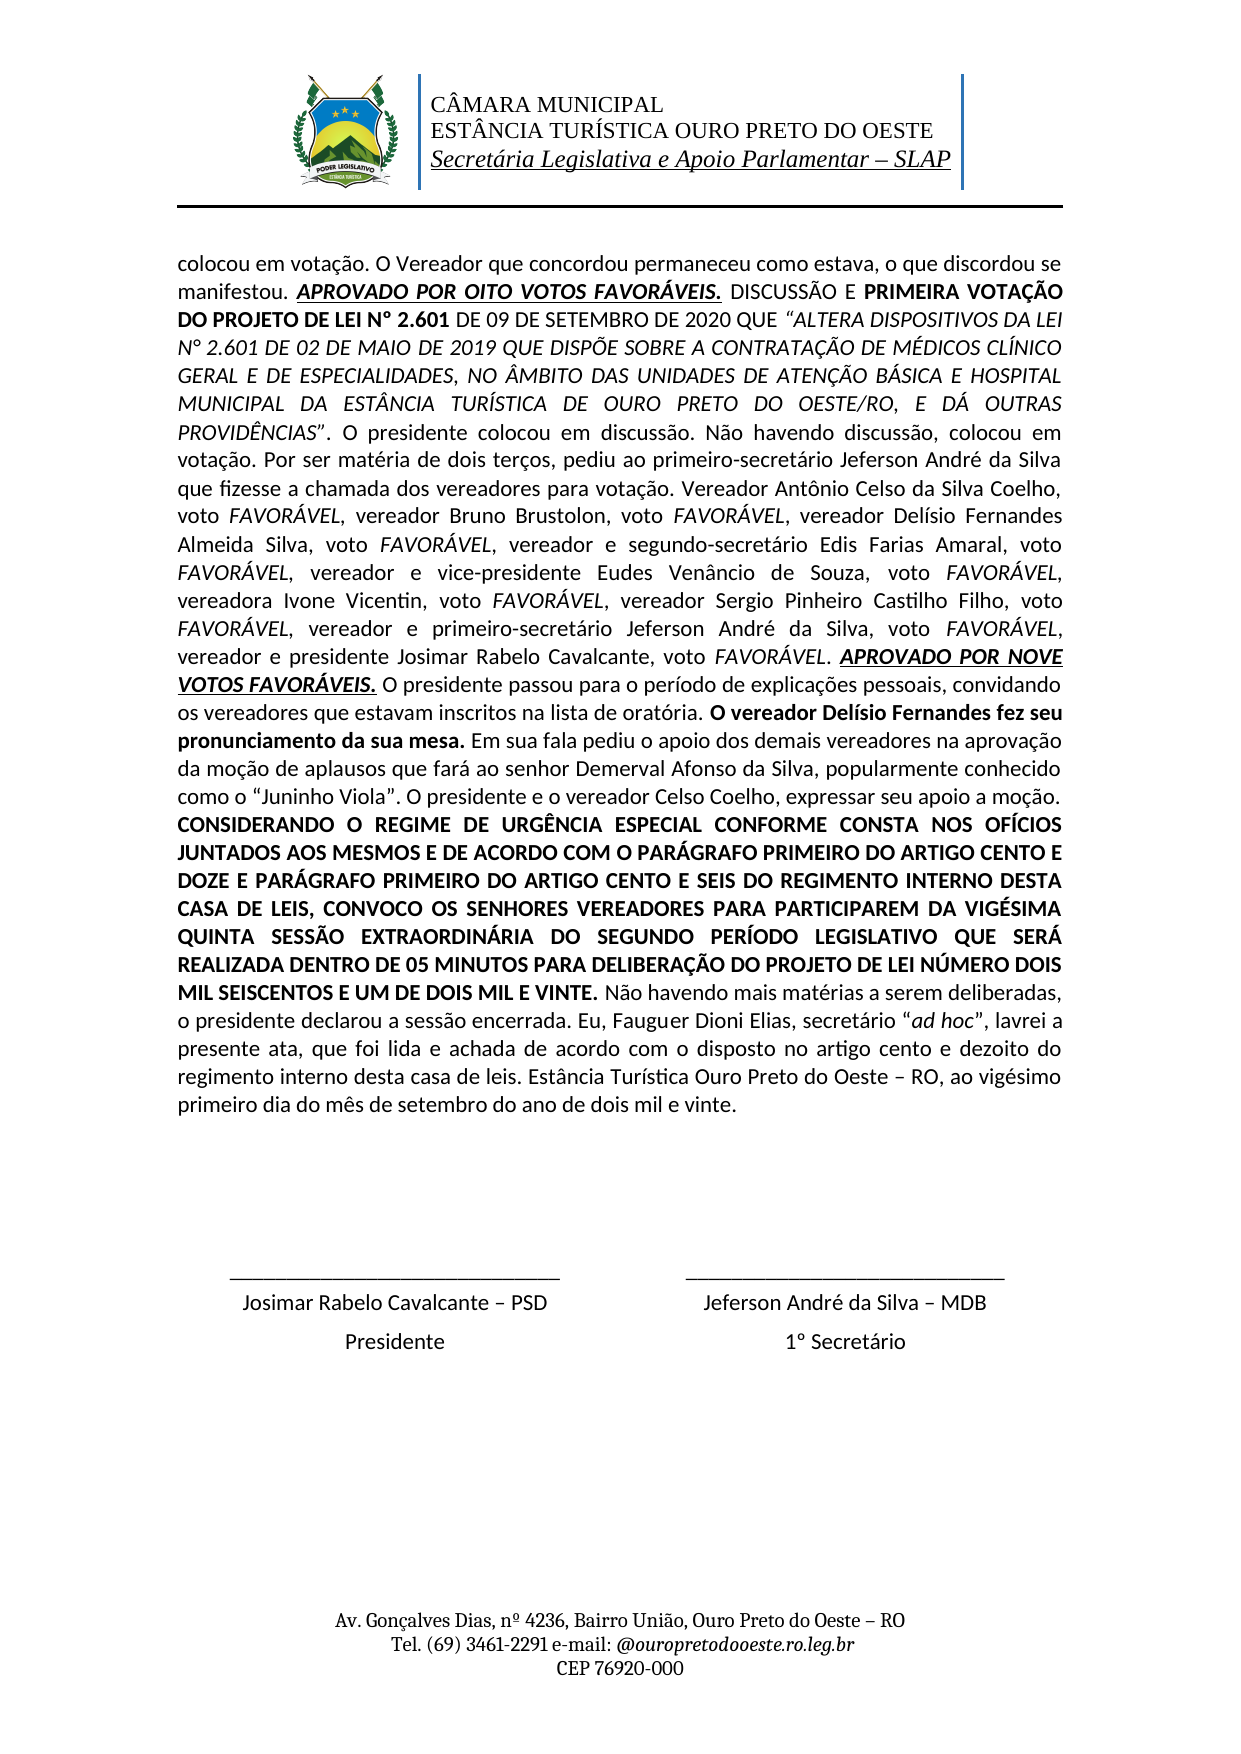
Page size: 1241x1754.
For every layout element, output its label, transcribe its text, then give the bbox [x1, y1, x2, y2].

table_header _____________________________ Josimar Rabelo Cavalcante – PSD [170, 1250, 620, 1322]
table_cell Presidente [170, 1322, 620, 1361]
table_cell 1º Secretário [620, 1322, 1070, 1361]
picture [283, 73, 408, 191]
text colocou em votação. O Vereador que concordou permaneceu como estava, o que discordou se manifestou. APROVADO POR OITO VOTOS FAVORÁVEIS. DISCUSSÃO E PRIMEIRA VOTAÇÃO DO PROJETO DE LEI Nº 2.601 DE 09 DE SETEMBRO DE 2020 QUE “ALTERA DISPOSITIVOS DA LEI N° 2.601 DE 02 DE MAIO DE 2019 QUE DISPÕE SOBRE A CONTRATAÇÃO DE MÉDICOS CLÍNICO GERAL E DE ESPECIALIDADES, NO ÂMBITO DAS UNIDADES DE ATENÇÃO BÁSICA E HOSPITAL MUNICIPAL DA ESTÂNCIA TURÍSTICA DE OURO PRETO DO OESTE/RO, E DÁ OUTRAS PROVIDÊNCIAS”. O presidente colocou em discussão. Não havendo discussão, colocou em votação. Por ser matéria de dois terços, pediu ao primeiro-secretário Jeferson André da Silva que fizesse a chamada dos vereadores para votação. Vereador Antônio Celso da Silva Coelho, voto FAVORÁVEL, vereador Bruno Brustolon, voto FAVORÁVEL, vereador Delísio Fernandes Almeida Silva, voto FAVORÁVEL, vereador e segundo-secretário Edis Farias Amaral, voto FAVORÁVEL, vereador e vice-presidente Eudes Venâncio de Souza, voto FAVORÁVEL, vereadora Ivone Vicentin, voto FAVORÁVEL, vereador Sergio Pinheiro Castilho Filho, voto FAVORÁVEL, vereador e primeiro-secretário Jeferson André da Silva, voto FAVORÁVEL, vereador e presidente Josimar Rabelo Cavalcante, voto FAVORÁVEL. APROVADO POR NOVE VOTOS FAVORÁVEIS. O presidente passou para o período de explicações pessoais, convidando os vereadores que estavam inscritos na lista de oratória. O vereador Delísio Fernandes fez seu pronunciamento da sua mesa. Em sua fala pediu o apoio dos demais vereadores na aprovação da moção de aplausos que fará ao senhor Demerval Afonso da Silva, popularmente conhecido como o “Juninho Viola”. O presidente e o vereador Celso Coelho, expressar seu apoio a moção. CONSIDERANDO O REGIME DE URGÊNCIA ESPECIAL CONFORME CONSTA NOS OFÍCIOS JUNTADOS AOS MESMOS E DE ACORDO COM O PARÁGRAFO PRIMEIRO DO ARTIGO CENTO E DOZE E PARÁGRAFO PRIMEIRO DO ARTIGO CENTO E SEIS DO REGIMENTO INTERNO DESTA CASA DE LEIS, CONVOCO OS SENHORES VEREADORES PARA PARTICIPAREM DA VIGÉSIMA QUINTA SESSÃO EXTRAORDINÁRIA DO SEGUNDO PERÍODO LEGISLATIVO QUE SERÁ REALIZADA DENTRO DE 05 MINUTOS PARA DELIBERAÇÃO DO PROJETO DE LEI NÚMERO DOIS MIL SEISCENTOS E UM DE DOIS MIL E VINTE. Não havendo mais matérias a serem deliberadas, o presidente declarou a sessão encerrada. Eu, Fauguer Dioni Elias, secretário “ad hoc”, lavrei a presente ata, que foi lida e achada de acordo com o disposto no artigo cento e dezoito do regimento interno desta casa de leis. Estância Turística Ouro Preto do Oeste – RO, ao vigésimo primeiro dia do mês de setembro do ano de dois mil e vinte. [177, 249, 1063, 1118]
table_header ____________________________ Jeferson André da Silva – MDB [620, 1250, 1070, 1322]
